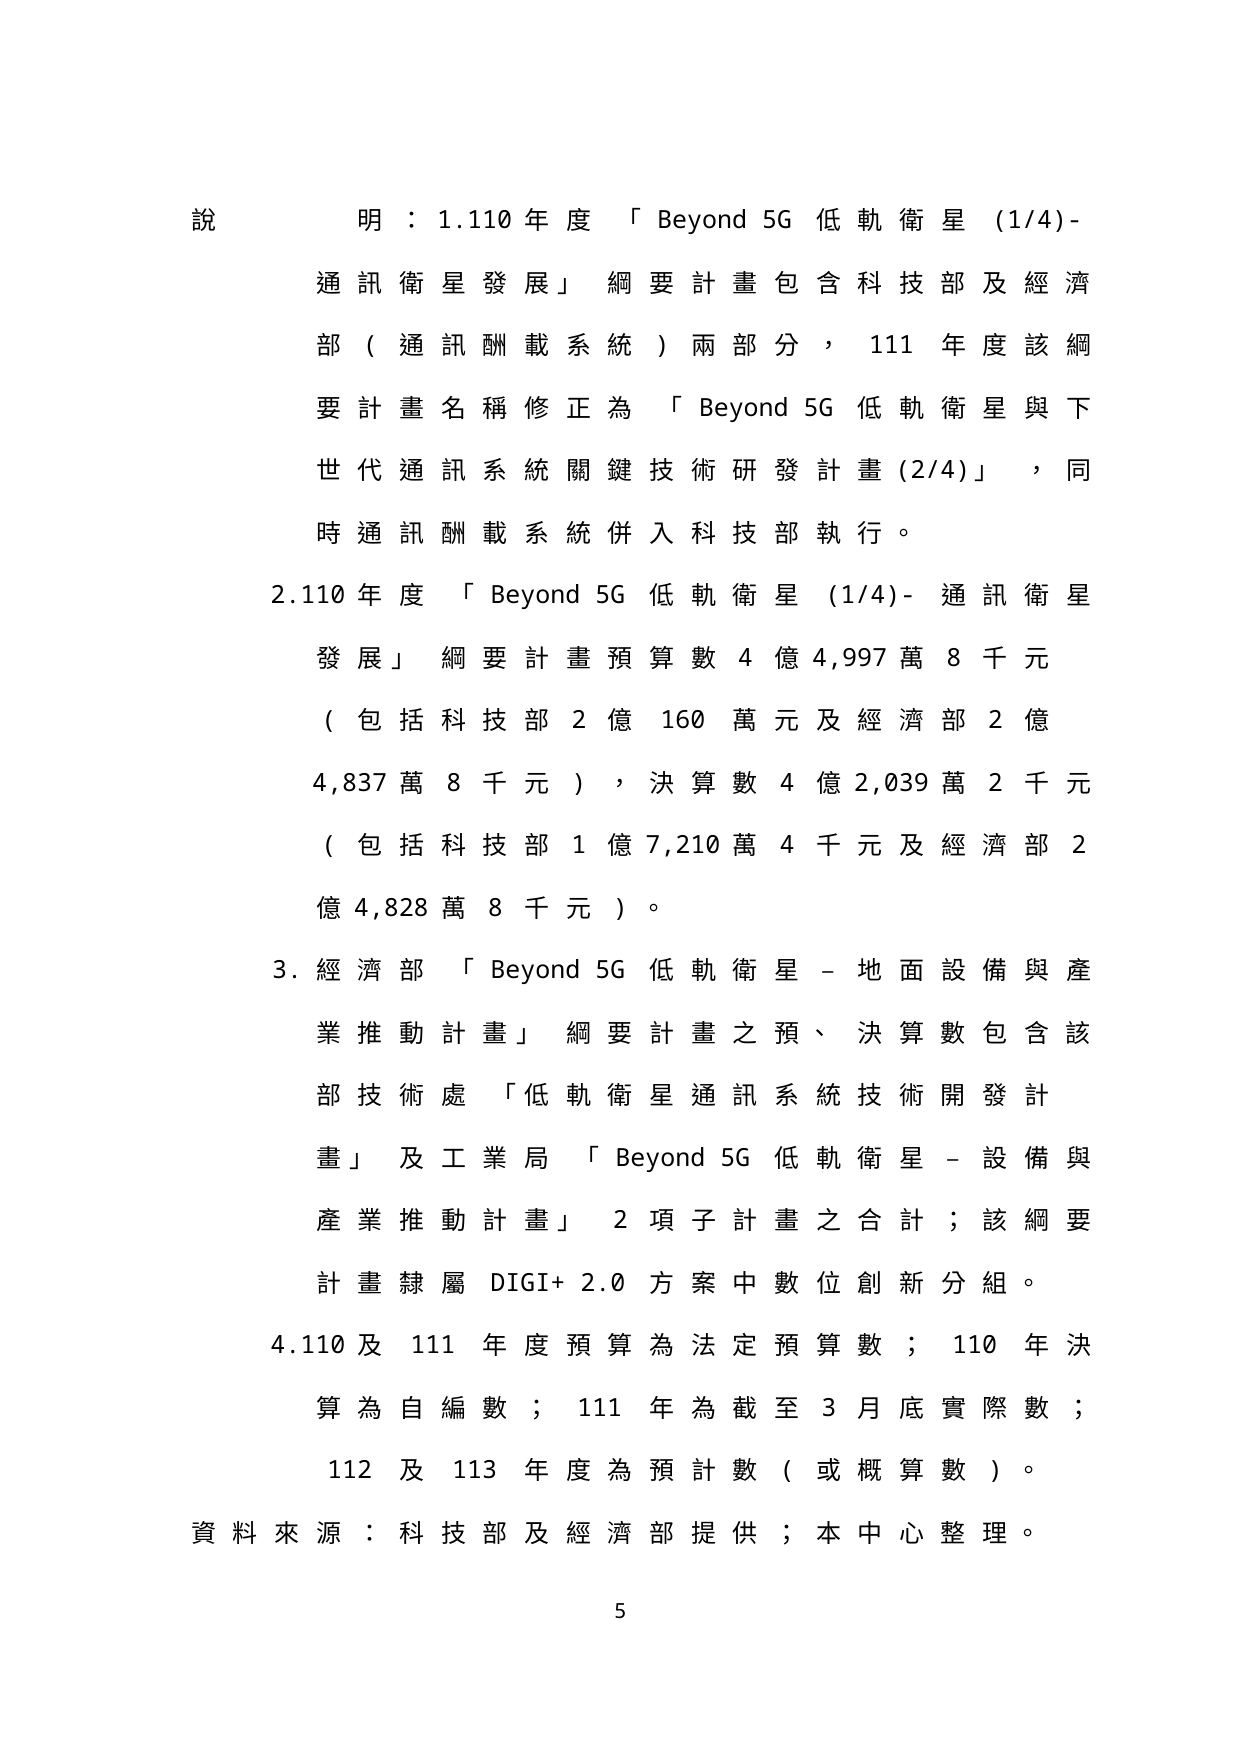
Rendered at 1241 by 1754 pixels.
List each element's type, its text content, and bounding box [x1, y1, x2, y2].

text 3.經濟部「Beyond 5G低軌衛星–地面設備與產業推動計畫」綱要計畫之預、決算數包含該部技術處「低軌衛星通訊系統技術開發計畫」及工業局「Beyond 5G低軌衛星–設備與產業推動計畫」2項子計畫之合計；該綱要計畫隸屬DIGI+ 2.0方案中數位創新分組。 [241, 927, 1111, 1302]
text 4.110及111年度預算為法定預算數；110年決算為自編數；111年為截至3月底實際數；112及113年度為預計數(或概算數)。 [241, 1302, 1111, 1490]
text 2.110年度「Beyond 5G低軌衛星(1/4)-通訊衛星發展」綱要計畫預算數4億4,997萬8千元(包括科技部2億160萬元及經濟部2億4,837萬8千元)，決算數4億2,039萬2千元(包括科技部1億7,210萬4千元及經濟部2億4,828萬8千元)。 [241, 552, 1111, 927]
text 說 明：1.110年度「Beyond 5G低軌衛星(1/4)-通訊衛星發展」綱要計畫包含科技部及經濟部(通訊酬載系統)兩部分，111年度該綱要計畫名稱修正為「Beyond 5G低軌衛星與下世代通訊系統關鍵技術研發計畫(2/4)」，同時通訊酬載系統併入科技部執行。 [132, 177, 1109, 552]
text 資料來源：科技部及經濟部提供；本中心整理。 [132, 1490, 1109, 1552]
